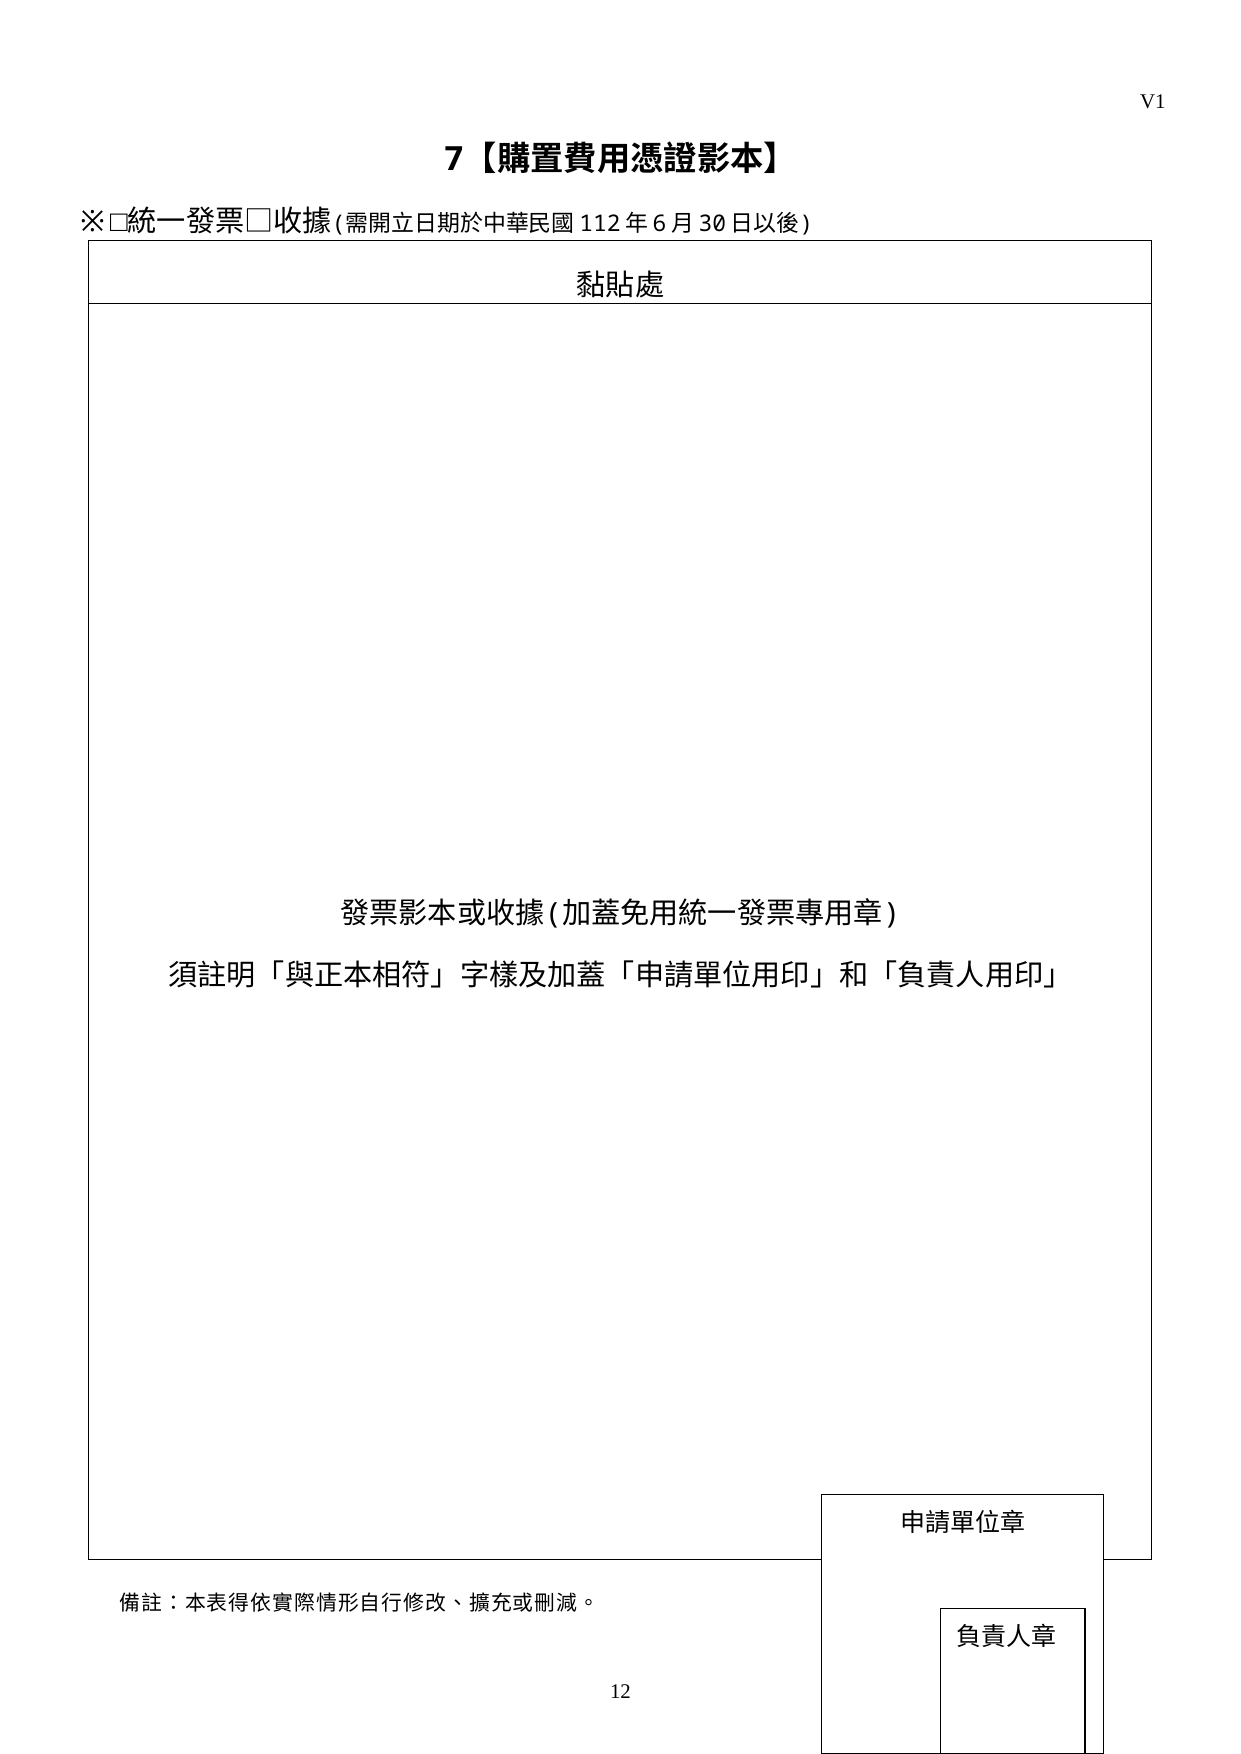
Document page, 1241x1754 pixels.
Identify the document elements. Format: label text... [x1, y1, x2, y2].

text 7【購置費用憑證影本】 [75, 114, 1165, 177]
table_cell 發票影本或收據(加蓋免用統一發票專用章) 須註明「與正本相符」字樣及加蓋「申請單位用印」和「負責人用印」 [89, 304, 1151, 1559]
text 備註：本表得依實際情形自行修改、擴充或刪減。 [119, 1560, 821, 1622]
table_cell 發票影本或收據(加蓋免用統一發票專用章) 須註明「與正本相符」字樣及加蓋「申請單位用印」和「負責人用印」 [941, 1609, 1084, 1753]
table_cell 發票影本或收據(加蓋免用統一發票專用章) 須註明「與正本相符」字樣及加蓋「申請單位用印」和「負責人用印」 [822, 1495, 1103, 1753]
text [1104, 1560, 1165, 1622]
table_header 黏貼處 [89, 241, 1151, 303]
text ※□統一發票□收據(需開立日期於中華民國112年6月30日以後) [75, 177, 1165, 239]
